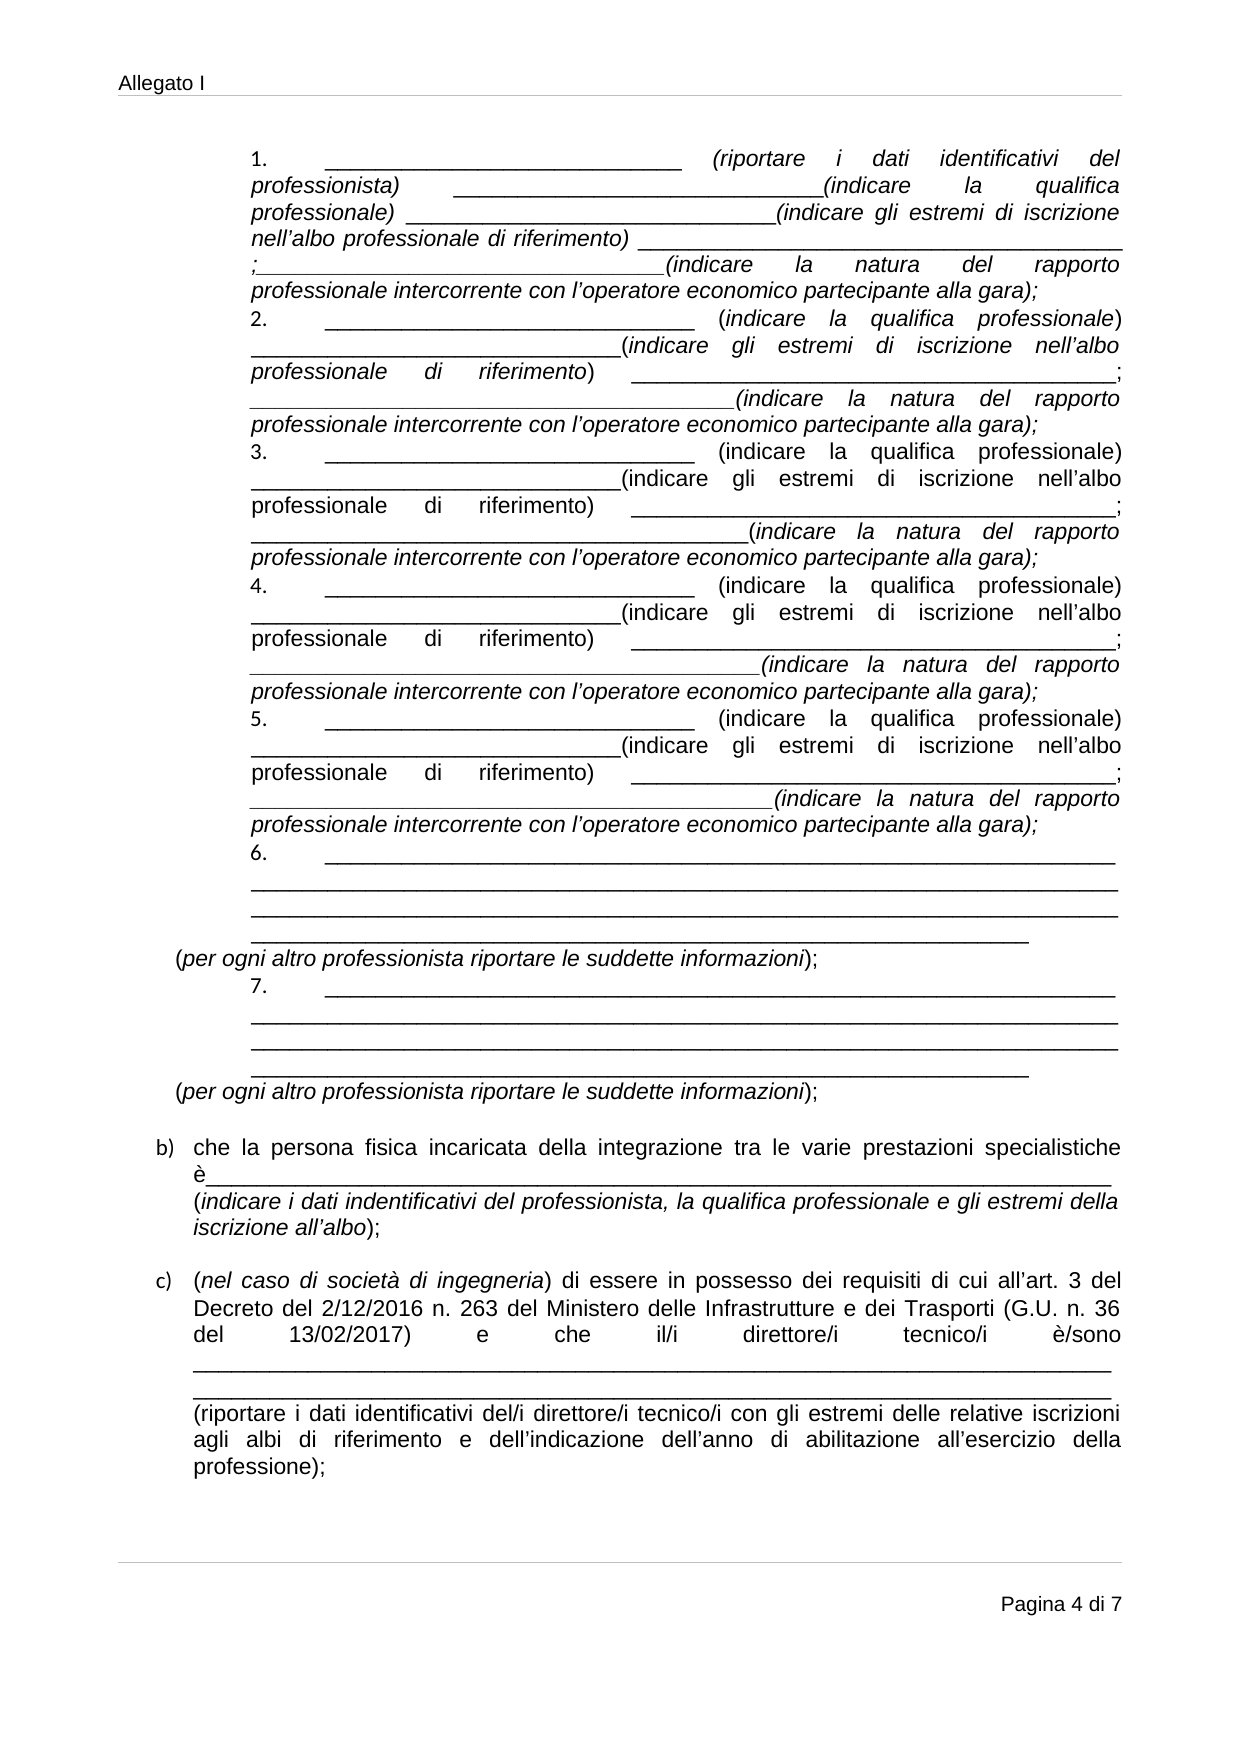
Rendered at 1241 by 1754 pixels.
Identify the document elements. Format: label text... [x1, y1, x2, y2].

list ___________________________________________________________________________________________________________________________________________________________________________________________________________________________________________________________________ [250, 971, 1122, 1078]
list (nel caso di società di ingegneria) di essere in possesso dei requisiti di cui all’art. 3 del Decreto del 2/12/2016 n. 263 del Ministero delle Infrastrutture e dei Trasporti (G.U. n. 36 del 13/02/2017) e che il/i direttore/i tecnico/i è/sono ________________________________________________________________________ [156, 1267, 1122, 1374]
list che la persona fisica incaricata della integrazione tra le varie prestazioni specialistiche è_______________________________________________________________________ (indicare i dati indentificativi del professionista, la qualifica professionale e gli estremi della iscrizione all’albo); [156, 1133, 1122, 1240]
text ________________________________________________________________________­­­ (riportare i dati identificativi del/i direttore/i tecnico/i con gli estremi delle relative iscrizioni agli albi di riferimento e dell’indicazione dell’anno di abilitazione all’esercizio della professione); [193, 1374, 1122, 1479]
list _____________________________ (indicare la qualifica professionale) _____________________________(indicare gli estremi di iscrizione nell’albo professionale di riferimento) ______________________________________; ______________________________________(indicare la natura del rapporto professionale intercorrente con l’operatore economico partecipante alla gara); [250, 304, 1122, 437]
list ___________________________________________________________________________________________________________________________________________________________________________________________________________________________________________________________________ [250, 838, 1122, 945]
list _____________________________ (indicare la qualifica professionale) _____________________________(indicare gli estremi di iscrizione nell’albo professionale di riferimento) ______________________________________; _________________________________________(indicare la natura del rapporto professionale intercorrente con l’operatore economico partecipante alla gara); [250, 704, 1122, 838]
text (per ogni altro professionista riportare le suddette informazioni); [118, 1078, 1122, 1104]
list _____________________________ (indicare la qualifica professionale) _____________________________(indicare gli estremi di iscrizione nell’albo professionale di riferimento) ______________________________________; ________________________________________(indicare la natura del rapporto professionale intercorrente con l’operatore economico partecipante alla gara); [250, 571, 1122, 704]
list ____________________________ (riportare i dati identificativi del professionista) _____________________________(indicare la qualifica professionale) _____________________________(indicare gli estremi di iscrizione nell’albo professionale di riferimento) ______________________________________ ;________________________________(indicare la natura del rapporto professionale intercorrente con l’operatore economico partecipante alla gara); [250, 144, 1122, 304]
text (per ogni altro professionista riportare le suddette informazioni); [118, 945, 1122, 971]
list _____________________________ (indicare la qualifica professionale) _____________________________(indicare gli estremi di iscrizione nell’albo professionale di riferimento) ______________________________________; _______________________________________(indicare la natura del rapporto professionale intercorrente con l’operatore economico partecipante alla gara); [250, 437, 1122, 571]
